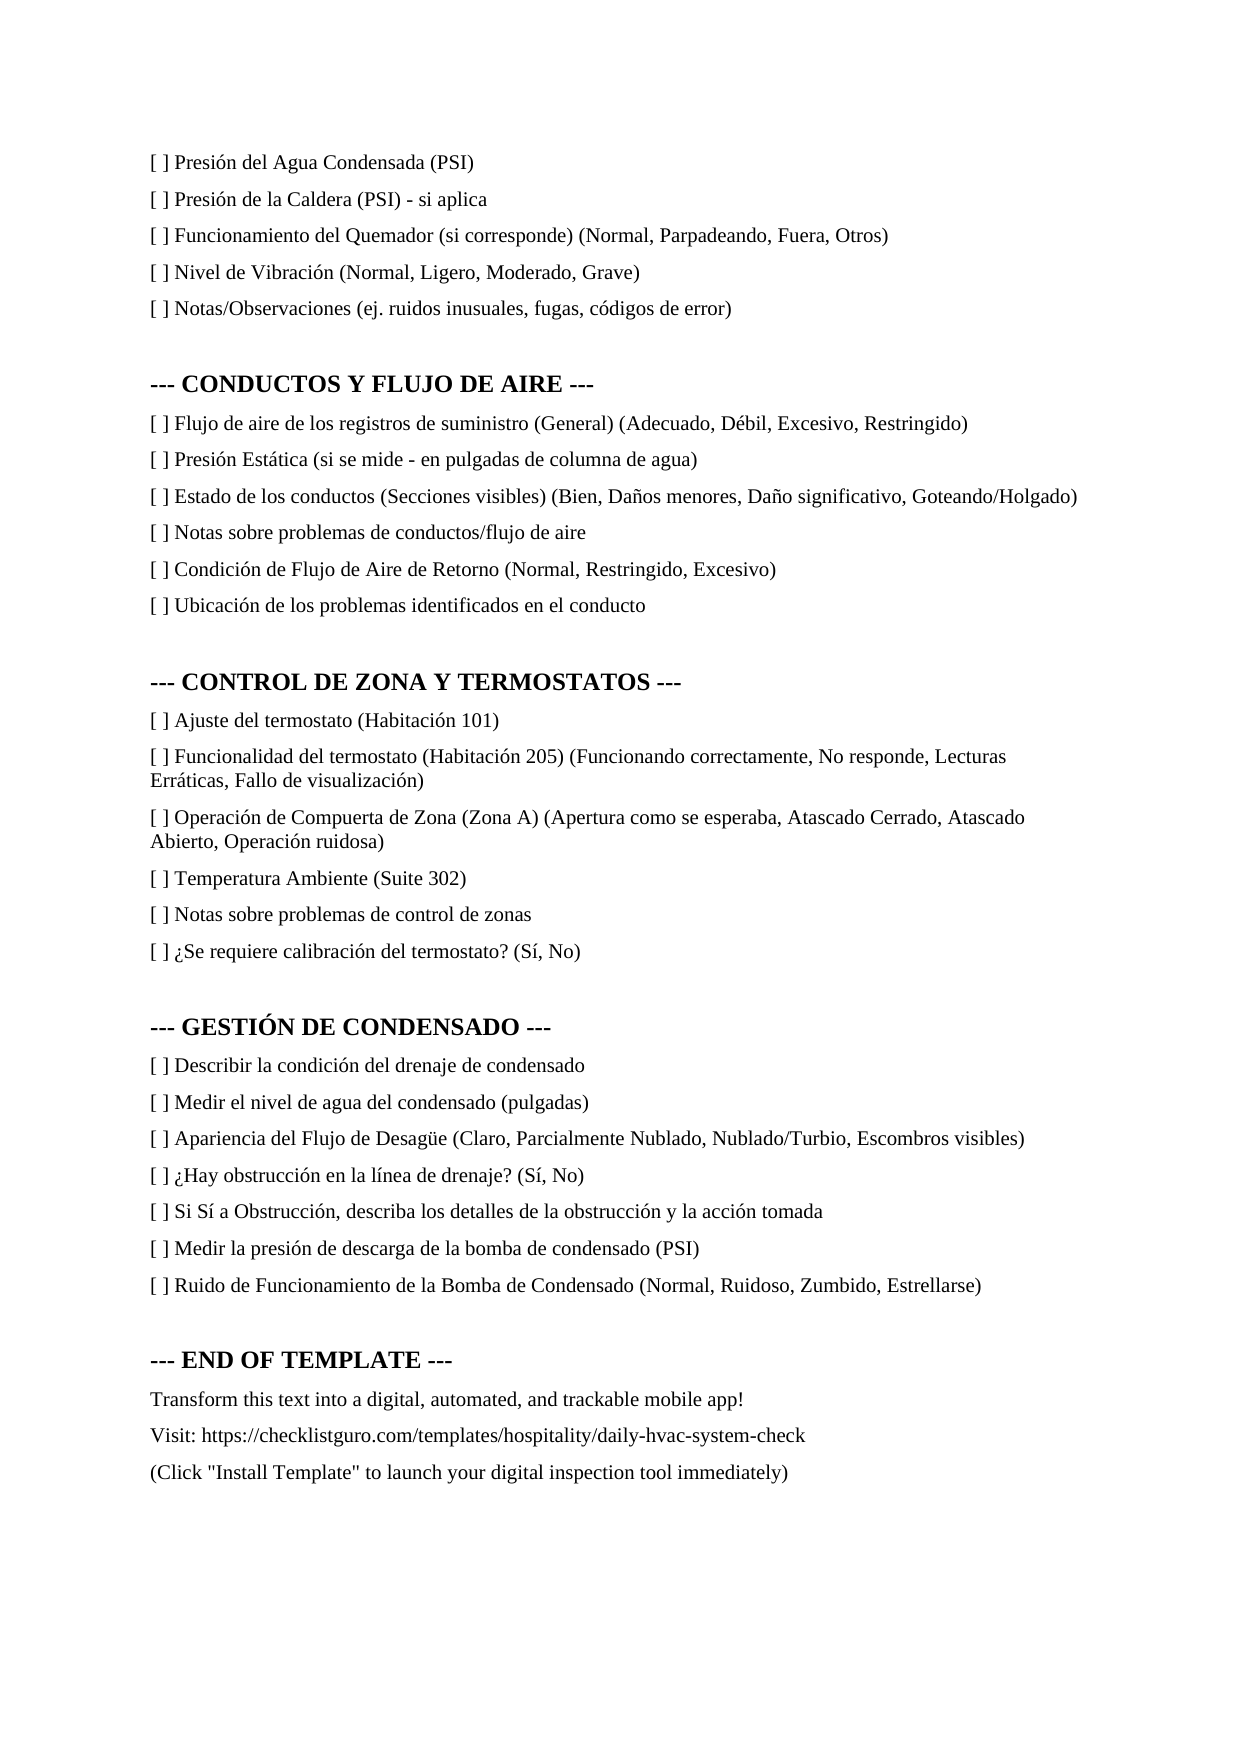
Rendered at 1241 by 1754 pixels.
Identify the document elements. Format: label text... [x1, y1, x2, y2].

text [ ] Flujo de aire de los registros de suministro (General) (Adecuado, Débil, Excesivo, Restringido) [150, 411, 1090, 435]
text [ ] Presión Estática (si se mide - en pulgadas de columna de agua) [150, 447, 1090, 471]
text (Click "Install Template" to launch your digital inspection tool immediately) [150, 1460, 1090, 1484]
text [ ] Si Sí a Obstrucción, describa los detalles de la obstrucción y la acción tomada [150, 1199, 1090, 1223]
text --- CONDUCTOS Y FLUJO DE AIRE --- [150, 369, 1090, 398]
text [ ] Notas sobre problemas de control de zonas [150, 902, 1090, 926]
text [ ] Funcionalidad del termostato (Habitación 205) (Funcionando correctamente, No responde, Lecturas Erráticas, Fallo de visualización) [150, 744, 1090, 792]
text [ ] Apariencia del Flujo de Desagüe (Claro, Parcialmente Nublado, Nublado/Turbio, Escombros visibles) [150, 1126, 1090, 1150]
text [ ] Describir la condición del drenaje de condensado [150, 1053, 1090, 1077]
text [ ] Temperatura Ambiente (Suite 302) [150, 866, 1090, 890]
text [ ] ¿Hay obstrucción en la línea de drenaje? (Sí, No) [150, 1163, 1090, 1187]
text [ ] Presión de la Caldera (PSI) - si aplica [150, 187, 1090, 211]
text --- END OF TEMPLATE --- [150, 1346, 1090, 1374]
text [ ] Funcionamiento del Quemador (si corresponde) (Normal, Parpadeando, Fuera, Otros) [150, 223, 1090, 247]
text [ ] Operación de Compuerta de Zona (Zona A) (Apertura como se esperaba, Atascado Cerrado, Atascado Abierto, Operación ruidosa) [150, 805, 1090, 853]
text [ ] Condición de Flujo de Aire de Retorno (Normal, Restringido, Excesivo) [150, 557, 1090, 581]
text --- GESTIÓN DE CONDENSADO --- [150, 1012, 1090, 1041]
text [ ] Notas/Observaciones (ej. ruidos inusuales, fugas, códigos de error) [150, 296, 1090, 320]
text [ ] Medir la presión de descarga de la bomba de condensado (PSI) [150, 1236, 1090, 1260]
text [ ] Ruido de Funcionamiento de la Bomba de Condensado (Normal, Ruidoso, Zumbido, Estrellarse) [150, 1272, 1090, 1297]
text Visit: https://checklistguro.com/templates/hospitality/daily-hvac-system-check [150, 1423, 1090, 1447]
text [ ] ¿Se requiere calibración del termostato? (Sí, No) [150, 939, 1090, 963]
text [ ] Estado de los conductos (Secciones visibles) (Bien, Daños menores, Daño significativo, Goteando/Holgado) [150, 484, 1090, 508]
text [ ] Ubicación de los problemas identificados en el conducto [150, 593, 1090, 617]
text [ ] Medir el nivel de agua del condensado (pulgadas) [150, 1090, 1090, 1114]
text Transform this text into a digital, automated, and trackable mobile app! [150, 1387, 1090, 1411]
text [ ] Ajuste del termostato (Habitación 101) [150, 708, 1090, 732]
text [ ] Presión del Agua Condensada (PSI) [150, 150, 1090, 174]
text --- CONTROL DE ZONA Y TERMOSTATOS --- [150, 667, 1090, 695]
text [ ] Notas sobre problemas de conductos/flujo de aire [150, 520, 1090, 544]
text [ ] Nivel de Vibración (Normal, Ligero, Moderado, Grave) [150, 260, 1090, 284]
